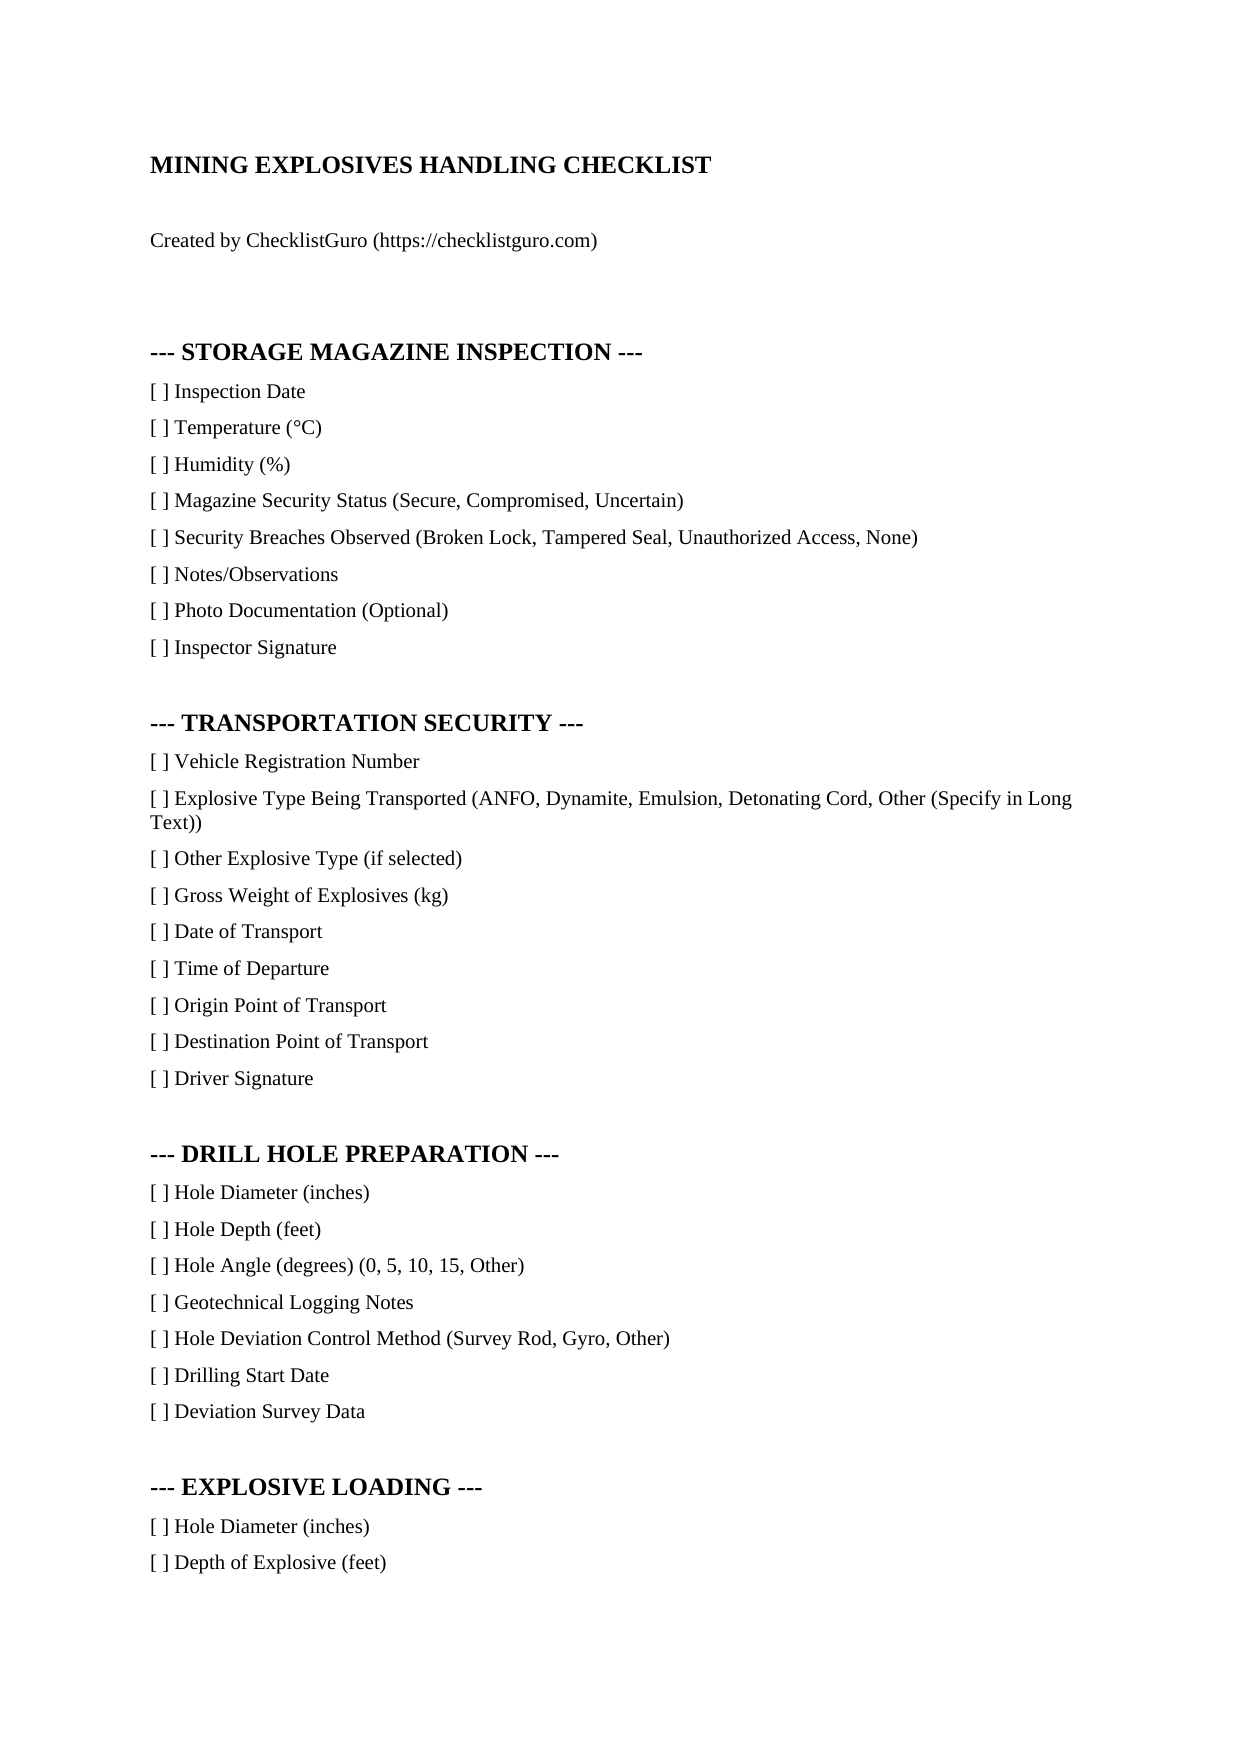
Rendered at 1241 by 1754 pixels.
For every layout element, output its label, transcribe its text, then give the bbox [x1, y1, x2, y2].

text [ ] Photo Documentation (Optional) [150, 598, 1090, 622]
text [ ] Deviation Survey Data [150, 1399, 1090, 1423]
text [ ] Vehicle Registration Number [150, 749, 1090, 773]
text [ ] Magazine Security Status (Secure, Compromised, Uncertain) [150, 488, 1090, 512]
text [ ] Inspection Date [150, 379, 1090, 403]
text [ ] Hole Diameter (inches) [150, 1514, 1090, 1538]
text [ ] Security Breaches Observed (Broken Lock, Tampered Seal, Unauthorized Access, None) [150, 525, 1090, 549]
text --- STORAGE MAGAZINE INSPECTION --- [150, 337, 1090, 366]
text [ ] Temperature (°C) [150, 415, 1090, 439]
text [ ] Time of Departure [150, 956, 1090, 980]
text [ ] Hole Depth (feet) [150, 1217, 1090, 1241]
text MINING EXPLOSIVES HANDLING CHECKLIST [150, 150, 1090, 179]
text [ ] Driver Signature [150, 1066, 1090, 1090]
text [ ] Geotechnical Logging Notes [150, 1290, 1090, 1314]
text [ ] Drilling Start Date [150, 1363, 1090, 1387]
text [ ] Destination Point of Transport [150, 1029, 1090, 1053]
text [ ] Hole Diameter (inches) [150, 1180, 1090, 1204]
text [ ] Gross Weight of Explosives (kg) [150, 883, 1090, 907]
text --- DRILL HOLE PREPARATION --- [150, 1139, 1090, 1167]
text Created by ChecklistGuro (https://checklistguro.com) [150, 228, 1090, 252]
text [ ] Origin Point of Transport [150, 992, 1090, 1017]
text [ ] Humidity (%) [150, 452, 1090, 476]
text [ ] Notes/Observations [150, 562, 1090, 586]
text [ ] Depth of Explosive (feet) [150, 1550, 1090, 1574]
text [ ] Hole Angle (degrees) (0, 5, 10, 15, Other) [150, 1253, 1090, 1277]
text [ ] Inspector Signature [150, 635, 1090, 659]
text [ ] Hole Deviation Control Method (Survey Rod, Gyro, Other) [150, 1326, 1090, 1350]
text [ ] Date of Transport [150, 919, 1090, 943]
text [ ] Other Explosive Type (if selected) [150, 846, 1090, 870]
text --- EXPLOSIVE LOADING --- [150, 1472, 1090, 1501]
text --- TRANSPORTATION SECURITY --- [150, 708, 1090, 737]
text [ ] Explosive Type Being Transported (ANFO, Dynamite, Emulsion, Detonating Cord, Other (Specify in Long Text)) [150, 786, 1090, 834]
